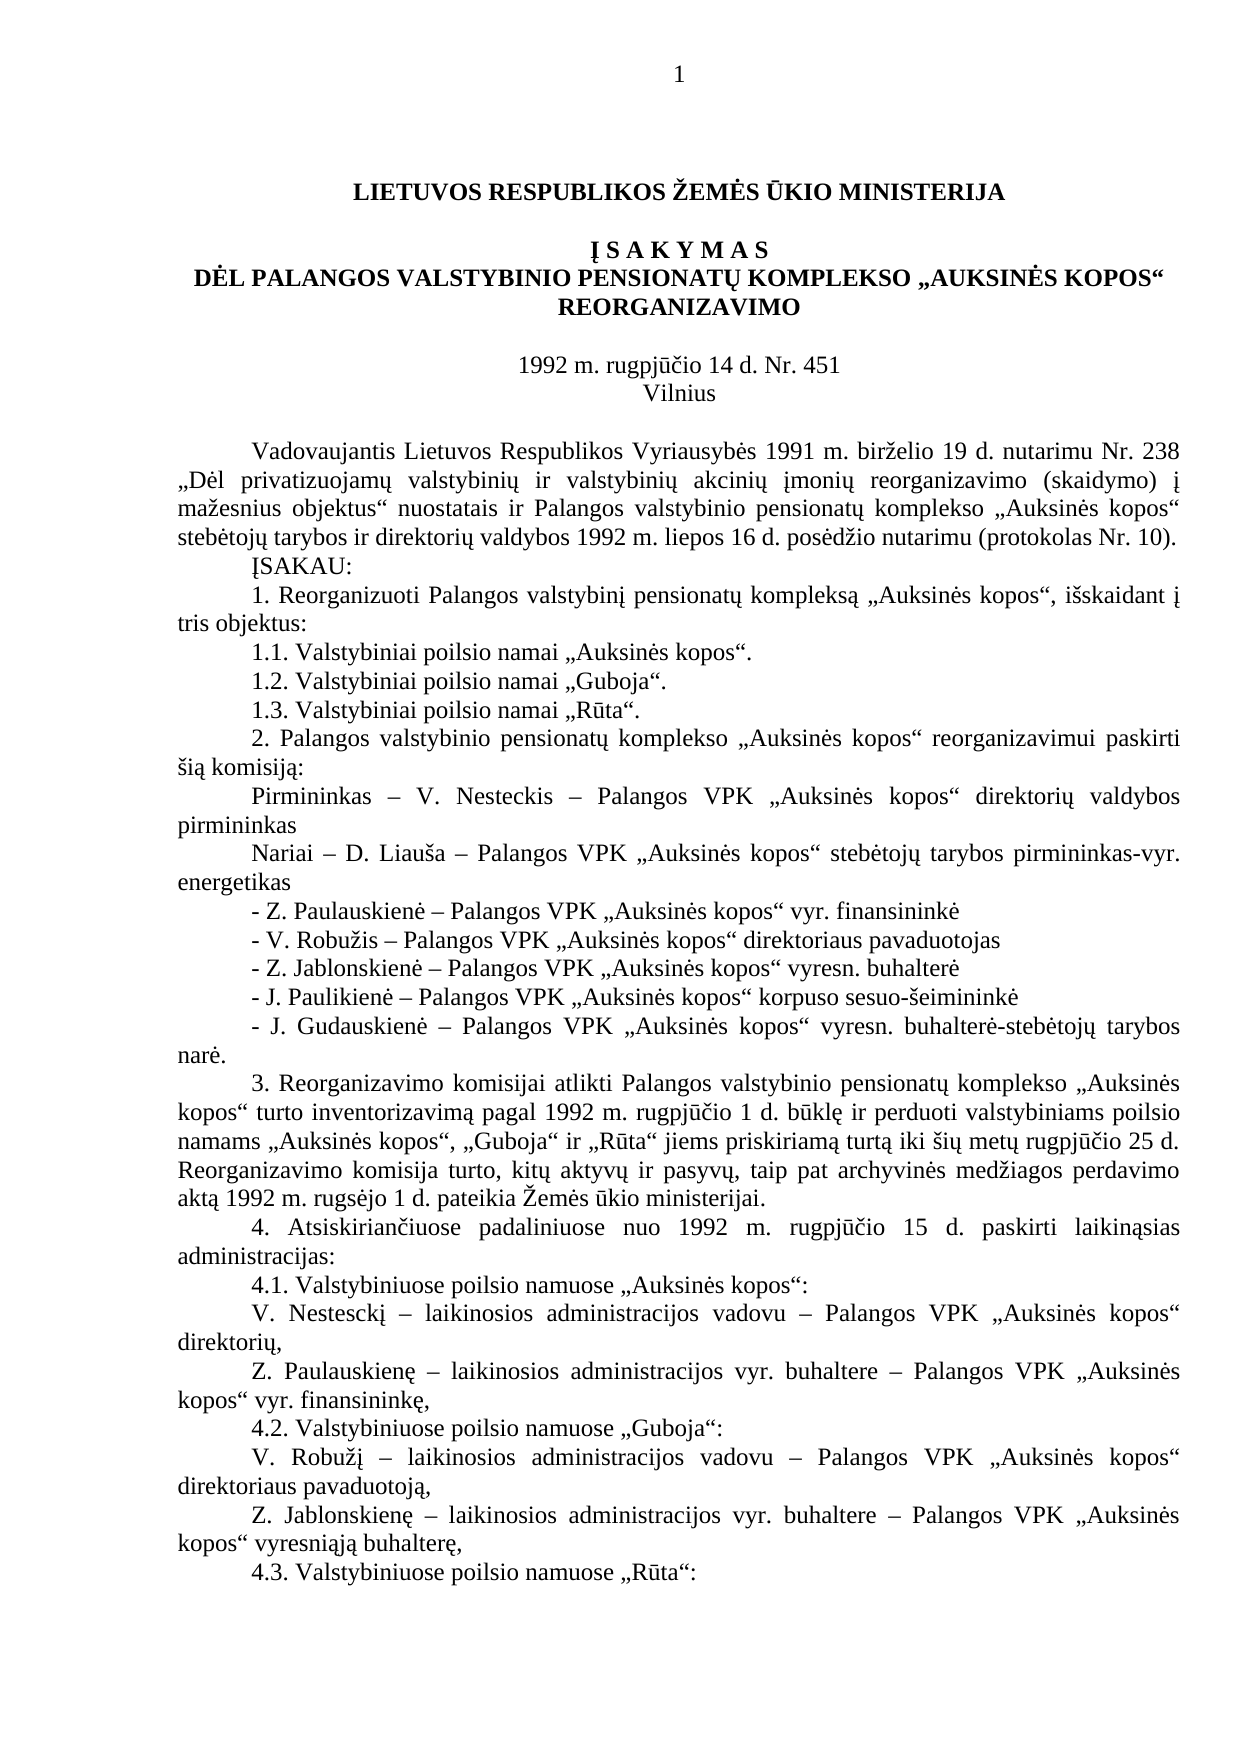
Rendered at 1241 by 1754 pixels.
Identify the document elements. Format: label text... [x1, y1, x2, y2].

text Į S A K Y M A S [177, 235, 1181, 263]
text - Z. Jablonskienė – Palangos VPK „Auksinės kopos“ vyresn. buhalterė [177, 953, 1181, 982]
text - J. Gudauskienė – Palangos VPK „Auksinės kopos“ vyresn. buhalterė-stebėtojų tarybos narė. [177, 1011, 1181, 1068]
text 4.3. Valstybiniuose poilsio namuose „Rūta“: [177, 1557, 1181, 1586]
text V. Robužį – laikinosios administracijos vadovu – Palangos VPK „Auksinės kopos“ direktoriaus pavaduotoją, [177, 1442, 1181, 1500]
text Vadovaujantis Lietuvos Respublikos Vyriausybės 1991 m. birželio 19 d. nutarimu Nr. 238 „Dėl privatizuojamų valstybinių ir valstybinių akcinių įmonių reorganizavimo (skaidymo) į mažesnius objektus“ nuostatais ir Palangos valstybinio pensionatų komplekso „Auksinės kopos“ stebėtojų tarybos ir direktorių valdybos 1992 m. liepos 16 d. posėdžio nutarimu (protokolas Nr. 10). [177, 436, 1181, 551]
text ĮSAKAU: [177, 551, 1181, 580]
text 2. Palangos valstybinio pensionatų komplekso „Auksinės kopos“ reorganizavimui paskirti šią komisiją: [177, 723, 1181, 781]
text 1.2. Valstybiniai poilsio namai „Guboja“. [177, 666, 1181, 695]
text Z. Jablonskienę – laikinosios administracijos vyr. buhaltere – Palangos VPK „Auksinės kopos“ vyresniąją buhalterę, [177, 1500, 1181, 1557]
text DĖL PALANGOS VALSTYBINIO PENSIONATŲ KOMPLEKSO „AUKSINĖS KOPOS“ REORGANIZAVIMO [177, 263, 1181, 321]
text 1992 m. rugpjūčio 14 d. Nr. 451 [177, 350, 1181, 378]
text 4.1. Valstybiniuose poilsio namuose „Auksinės kopos“: [177, 1270, 1181, 1298]
text Nariai – D. Liauša – Palangos VPK „Auksinės kopos“ stebėtojų tarybos pirmininkas-vyr. energetikas [177, 838, 1181, 896]
text - Z. Paulauskienė – Palangos VPK „Auksinės kopos“ vyr. finansininkė [177, 896, 1181, 925]
text 1. Reorganizuoti Palangos valstybinį pensionatų kompleksą „Auksinės kopos“, išskaidant į tris objektus: [177, 580, 1181, 637]
text - V. Robužis – Palangos VPK „Auksinės kopos“ direktoriaus pavaduotojas [177, 925, 1181, 953]
text 3. Reorganizavimo komisijai atlikti Palangos valstybinio pensionatų komplekso „Auksinės kopos“ turto inventorizavimą pagal 1992 m. rugpjūčio 1 d. būklę ir perduoti valstybiniams poilsio namams „Auksinės kopos“, „Guboja“ ir „Rūta“ jiems priskiriamą turtą iki šių metų rugpjūčio 25 d. Reorganizavimo komisija turto, kitų aktyvų ir pasyvų, taip pat archyvinės medžiagos perdavimo aktą 1992 m. rugsėjo 1 d. pateikia Žemės ūkio ministerijai. [177, 1068, 1181, 1212]
text LIETUVOS RESPUBLIKOS ŽEMĖS ŪKIO MINISTERIJA [177, 177, 1181, 206]
text Vilnius [177, 378, 1181, 407]
text V. Nestesckį – laikinosios administracijos vadovu – Palangos VPK „Auksinės kopos“ direktorių, [177, 1298, 1181, 1356]
text 4. Atsiskiriančiuose padaliniuose nuo 1992 m. rugpjūčio 15 d. paskirti laikinąsias administracijas: [177, 1212, 1181, 1270]
text 4.2. Valstybiniuose poilsio namuose „Guboja“: [177, 1413, 1181, 1442]
text 1.3. Valstybiniai poilsio namai „Rūta“. [177, 695, 1181, 723]
text - J. Paulikienė – Palangos VPK „Auksinės kopos“ korpuso sesuo-šeimininkė [177, 982, 1181, 1011]
text Z. Paulauskienę – laikinosios administracijos vyr. buhaltere – Palangos VPK „Auksinės kopos“ vyr. finansininkę, [177, 1356, 1181, 1413]
text Pirmininkas – V. Nesteckis – Palangos VPK „Auksinės kopos“ direktorių valdybos pirmininkas [177, 781, 1181, 838]
text 1.1. Valstybiniai poilsio namai „Auksinės kopos“. [177, 637, 1181, 666]
